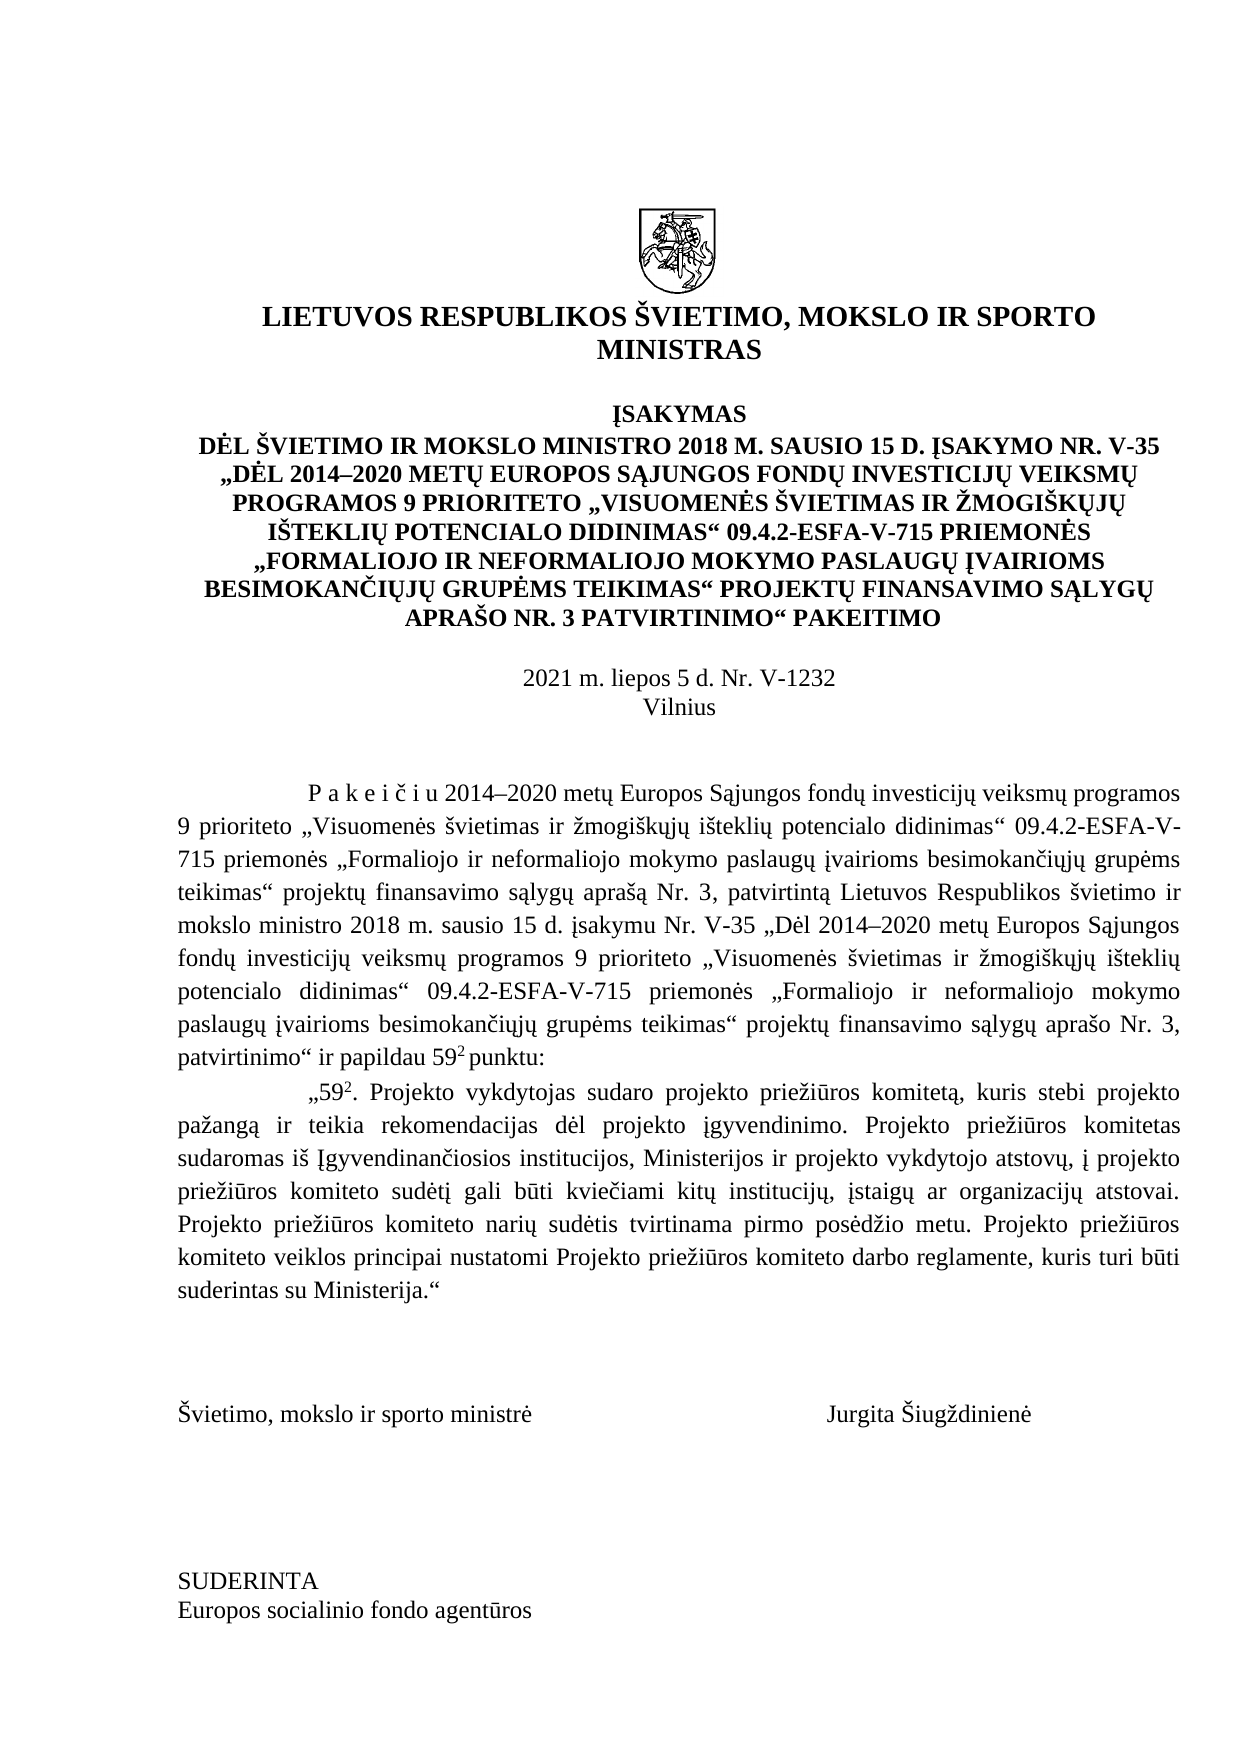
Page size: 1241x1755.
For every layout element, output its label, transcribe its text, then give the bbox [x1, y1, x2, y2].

text DĖL ŠVIETIMO IR MOKSLO MINISTRO 2018 M. SAUSIO 15 D. ĮSAKYMO NR. V-35 „DĖL 2014–2020 METŲ EUROPOS SĄJUNGOS FONDŲ INVESTICIJŲ VEIKSMŲ PROGRAMOS 9 PRIORITETO „VISUOMENĖS ŠVIETIMAS IR ŽMOGIŠKŲJŲ IŠTEKLIŲ POTENCIALO DIDINIMAS“ 09.4.2-ESFA-V-715 PRIEMONĖS „FORMALIOJO IR NEFORMALIOJO MOKYMO PASLAUGŲ ĮVAIRIOMS BESIMOKANČIŲJŲ GRUPĖMS TEIKIMAS“ PROJEKTŲ FINANSAVIMO SĄLYGŲ APRAŠO NR. 3 PATVIRTINIMO“ PAKEITIMO [177, 431, 1181, 632]
text ĮSAKYMAS [177, 399, 1181, 428]
text Švietimo, mokslo ir sporto ministrė Jurgita Šiugždinienė [177, 1399, 1181, 1428]
text 2021 m. liepos 5 d. Nr. V-1232 [177, 663, 1181, 692]
text P a k e i č i u 2014–2020 metų Europos Sąjungos fondų investicijų veiksmų programos 9 prioriteto „Visuomenės švietimas ir žmogiškųjų išteklių potencialo didinimas“ 09.4.2-ESFA-V-715 priemonės „Formaliojo ir neformaliojo mokymo paslaugų įvairioms besimokančiųjų grupėms teikimas“ projektų finansavimo sąlygų aprašą Nr. 3, patvirtintą Lietuvos Respublikos švietimo ir mokslo ministro 2018 m. sausio 15 d. įsakymu Nr. V-35 „Dėl 2014–2020 metų Europos Sąjungos fondų investicijų veiksmų programos 9 prioriteto „Visuomenės švietimas ir žmogiškųjų išteklių potencialo didinimas“ 09.4.2-ESFA-V-715 priemonės „Formaliojo ir neformaliojo mokymo paslaugų įvairioms besimokančiųjų grupėms teikimas“ projektų finansavimo sąlygų aprašo Nr. 3, patvirtinimo“ ir papildau 592 punktu: [177, 778, 1181, 1071]
text SUDERINTA [177, 1566, 1181, 1595]
text „592. Projekto vykdytojas sudaro projekto priežiūros komitetą, kuris stebi projekto pažangą ir teikia rekomendacijas dėl projekto įgyvendinimo. Projekto priežiūros komitetas sudaromas iš Įgyvendinančiosios institucijos, Ministerijos ir projekto vykdytojo atstovų, į projekto priežiūros komiteto sudėtį gali būti kviečiami kitų institucijų, įstaigų ar organizacijų atstovai. Projekto priežiūros komiteto narių sudėtis tvirtinama pirmo posėdžio metu. Projekto priežiūros komiteto veiklos principai nustatomi Projekto priežiūros komiteto darbo reglamente, kuris turi būti suderintas su Ministerija.“ [177, 1077, 1181, 1304]
text Vilnius [177, 692, 1181, 721]
text LIETUVOS RESPUBLIKOS ŠVIETIMO, MOKSLO IR SPORTO MINISTRAS [177, 299, 1181, 366]
text Europos socialinio fondo agentūros [177, 1595, 1181, 1624]
